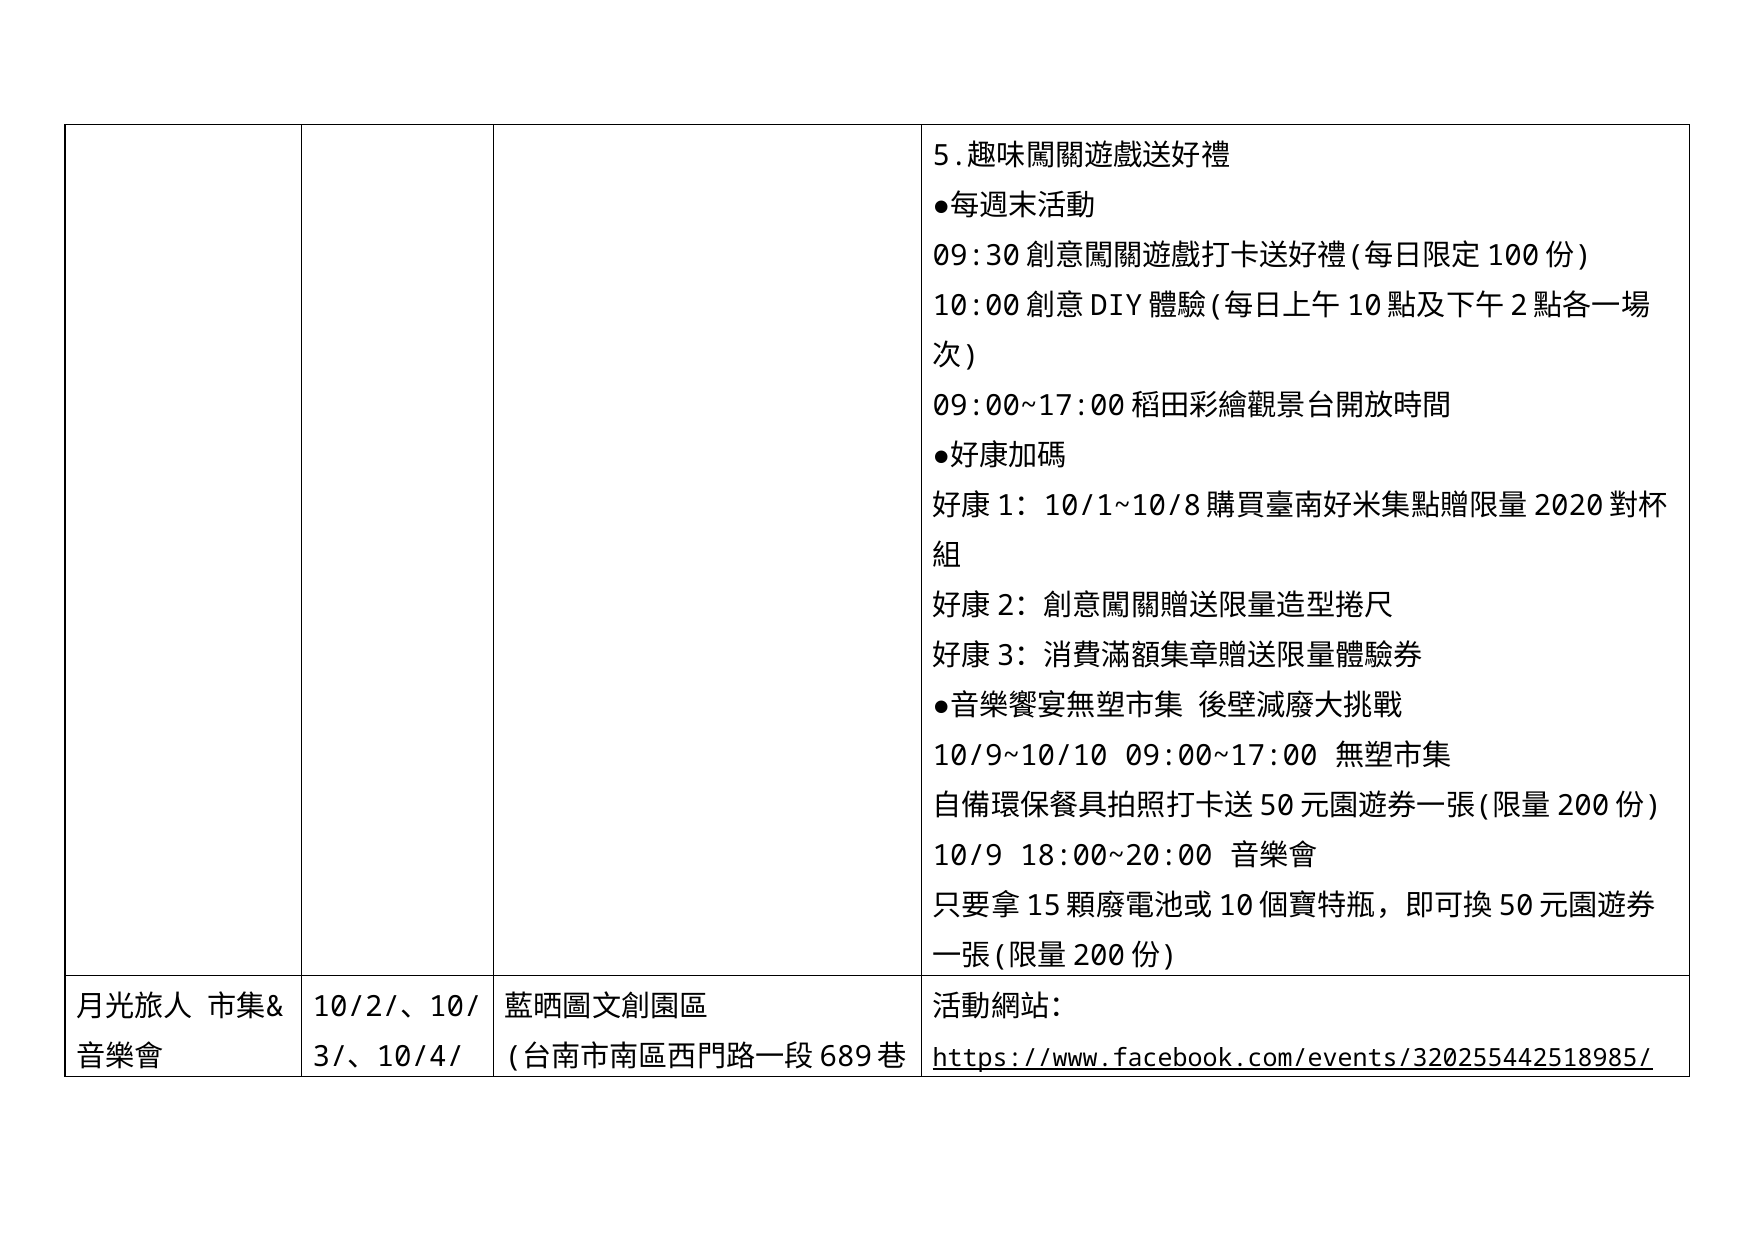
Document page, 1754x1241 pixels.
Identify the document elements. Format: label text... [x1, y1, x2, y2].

table_cell [302, 125, 493, 975]
table_cell 5.趣味闖關遊戲送好禮 ●每週末活動 09:30創意闖關遊戲打卡送好禮(每日限定100份) 10:00創意DIY體驗(每日上午10點及下午2點各一場次) 09:00~17:00稻田彩繪觀景台開放時間 ●好康加碼 好康1：10/1~10/8購買臺南好米集點贈限量2020對杯組 好康2：創意闖關贈送限量造型捲尺 好康3：消費滿額集章贈送限量體驗券 ●音樂饗宴無塑市集 後壁減廢大挑戰 10/9~10/10 09:00~17:00 無塑市集 自備環保餐具拍照打卡送50元園遊券一張(限量200份) 10/9 18:00~20:00 音樂會 只要拿15顆廢電池或10個寶特瓶，即可換50元園遊券一張(限量200份) [922, 125, 1689, 975]
table_cell [494, 125, 921, 975]
table_cell 藍晒圖文創園區 (台南市南區西門路一段689巷 [494, 976, 921, 1076]
table_cell 月光旅人 市集&音樂會 [66, 976, 301, 1076]
table_cell [66, 125, 301, 975]
table_cell 10/2/、10/3/、10/4/ [302, 976, 493, 1076]
table_cell 活動網站： https://www.facebook.com/events/320255442518985/ [922, 976, 1689, 1076]
